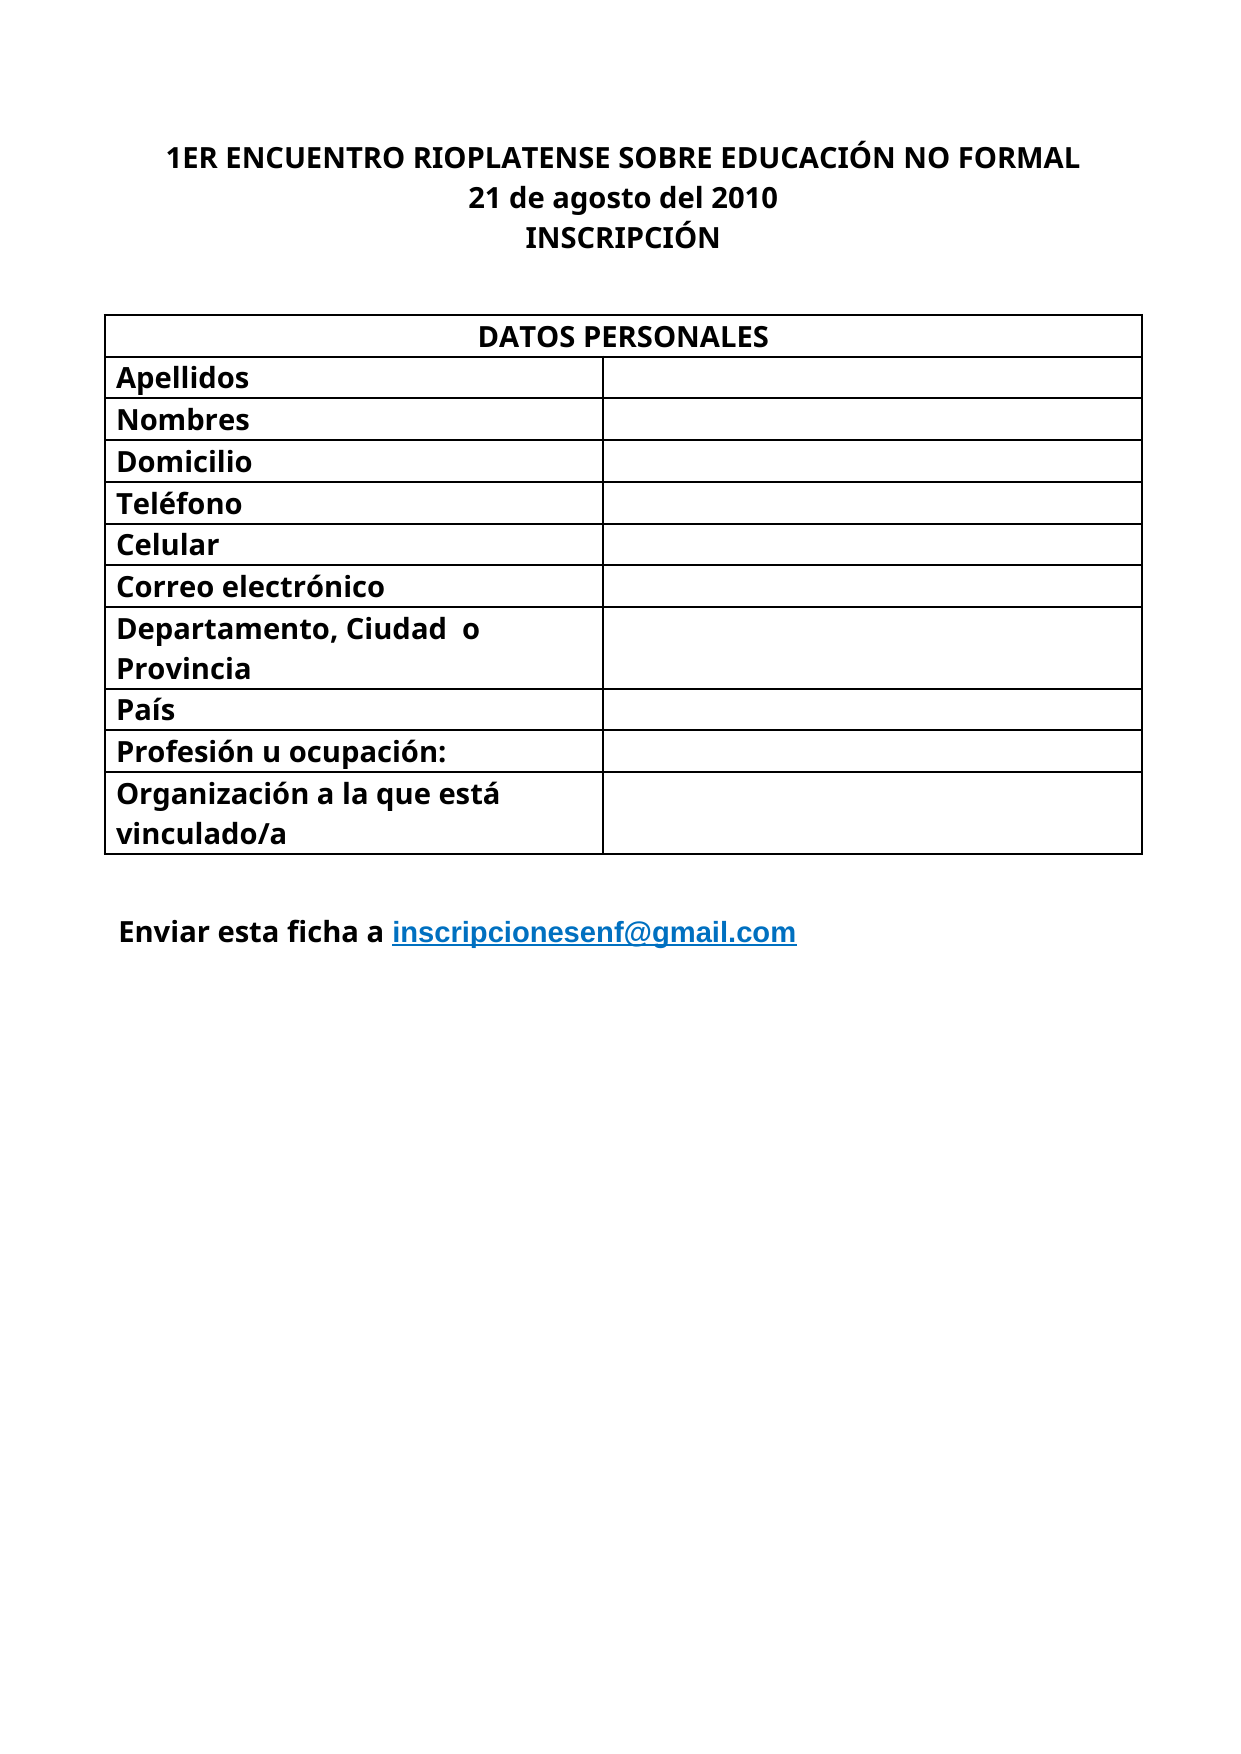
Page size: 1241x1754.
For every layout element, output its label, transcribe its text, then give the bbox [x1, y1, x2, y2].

table_cell Departamento, Ciudad o Provincia [106, 608, 602, 688]
table_cell Correo electrónico [106, 566, 602, 606]
table_cell [604, 525, 1141, 564]
table_cell Organización a la que está vinculado/a [106, 773, 602, 853]
table_header DATOS PERSONALES [106, 316, 1141, 356]
table_cell Nombres [106, 399, 602, 439]
text Enviar esta ficha a inscripcionesenf@gmail.com [118, 912, 1128, 951]
table_cell Celular [106, 525, 602, 564]
table_cell [604, 731, 1141, 771]
text INSCRIPCIÓN [118, 217, 1128, 257]
text 1ER ENCUENTRO RIOPLATENSE SOBRE EDUCACIÓN NO FORMAL [118, 138, 1128, 177]
table_cell Profesión u ocupación: [106, 731, 602, 771]
table_cell Domicilio [106, 441, 602, 481]
table_cell Teléfono [106, 483, 602, 523]
table_cell [604, 566, 1141, 606]
table_cell [604, 773, 1141, 853]
table_cell Apellidos [106, 358, 602, 397]
table_cell [604, 608, 1141, 688]
table_cell [604, 690, 1141, 729]
table_cell País [106, 690, 602, 729]
table_cell [604, 399, 1141, 439]
table_cell [604, 358, 1141, 397]
table_cell [604, 483, 1141, 523]
table_cell [604, 441, 1141, 481]
text 21 de agosto del 2010 [118, 177, 1128, 217]
